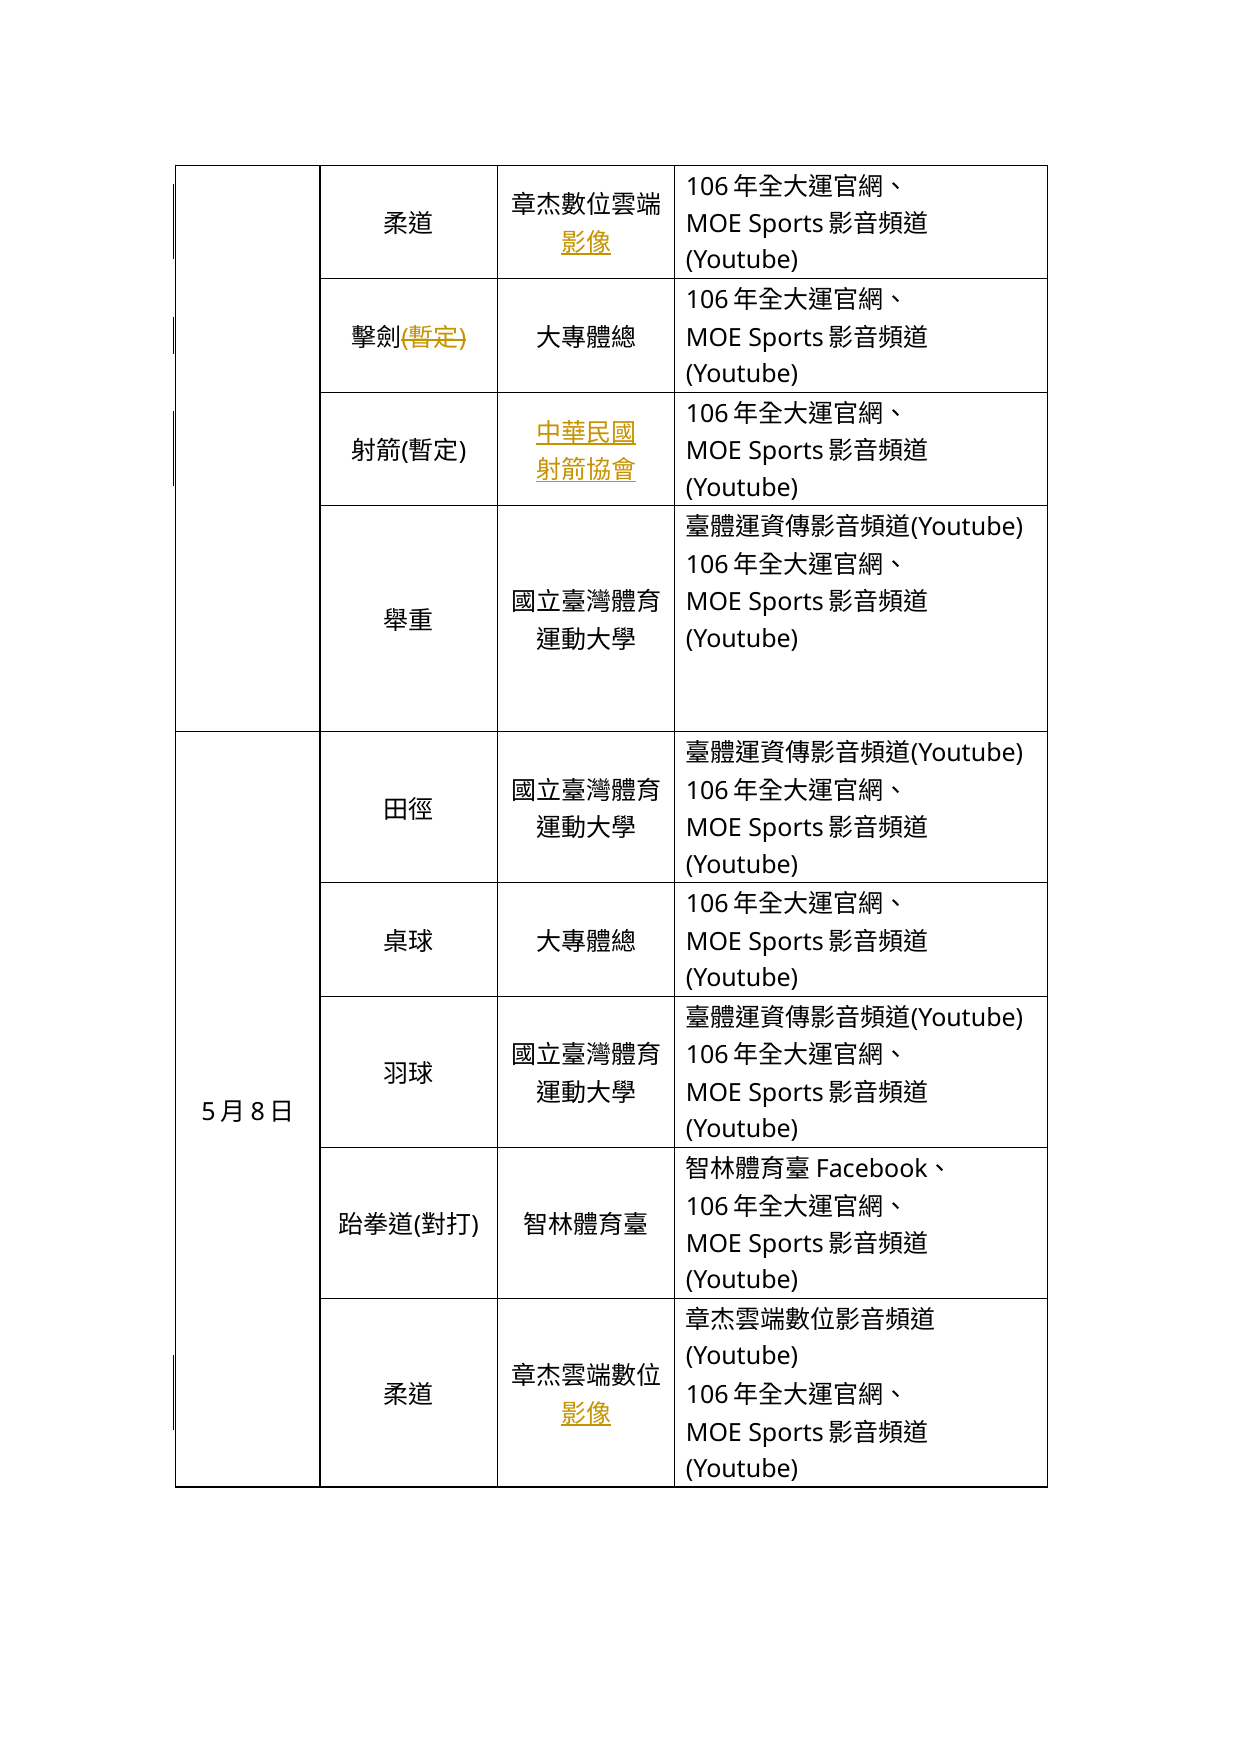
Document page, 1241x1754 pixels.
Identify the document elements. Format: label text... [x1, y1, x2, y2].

table_cell 大專體總 [498, 883, 674, 996]
table_cell 5月8日 [176, 732, 319, 1486]
table_cell 106年全大運官網、 MOE Sports影音頻道(Youtube) [675, 166, 1047, 278]
table_cell 國立臺灣體育運動大學 [498, 997, 674, 1147]
table_cell 國立臺灣體育運動大學 [498, 506, 674, 731]
table_cell 中華民國射箭協會 [498, 393, 674, 505]
table_cell 舉重 [321, 506, 497, 731]
table_cell 柔道 [321, 166, 497, 278]
table_cell 106年全大運官網、 MOE Sports影音頻道(Youtube) [675, 883, 1047, 996]
table_cell 擊劍 [321, 279, 497, 392]
table_cell 國立臺灣體育運動大學 [498, 732, 674, 882]
table_cell 臺體運資傳影音頻道(Youtube) 106年全大運官網、 MOE Sports影音頻道(Youtube) [675, 997, 1047, 1147]
table_cell 田徑 [321, 732, 497, 882]
table_cell 智林體育臺 [498, 1148, 674, 1298]
table_cell 跆拳道(對打) [321, 1148, 497, 1298]
table_cell 章杰數位雲端影像 [498, 166, 674, 278]
table_cell 章杰雲端數位影音頻道(Youtube) 106年全大運官網、 MOE Sports影音頻道(Youtube) [675, 1299, 1047, 1486]
table_cell 桌球 [321, 883, 497, 996]
table_cell [176, 166, 319, 731]
table_cell 柔道 [321, 1299, 497, 1486]
table_cell 射箭(暫定) [321, 393, 497, 505]
table_cell 章杰雲端數位影像 [498, 1299, 674, 1486]
table_cell 智林體育臺Facebook、 106年全大運官網、 MOE Sports影音頻道(Youtube) [675, 1148, 1047, 1298]
table_cell 106年全大運官網、 MOE Sports影音頻道(Youtube) [675, 279, 1047, 392]
table_cell 臺體運資傳影音頻道(Youtube) 106年全大運官網、 MOE Sports影音頻道(Youtube) [675, 732, 1047, 882]
table_cell 大專體總 [498, 279, 674, 392]
table_cell 106年全大運官網、 MOE Sports影音頻道(Youtube) [675, 393, 1047, 505]
table_cell 臺體運資傳影音頻道(Youtube) 106年全大運官網、 MOE Sports影音頻道(Youtube) [675, 506, 1047, 731]
table_cell 羽球 [321, 997, 497, 1147]
